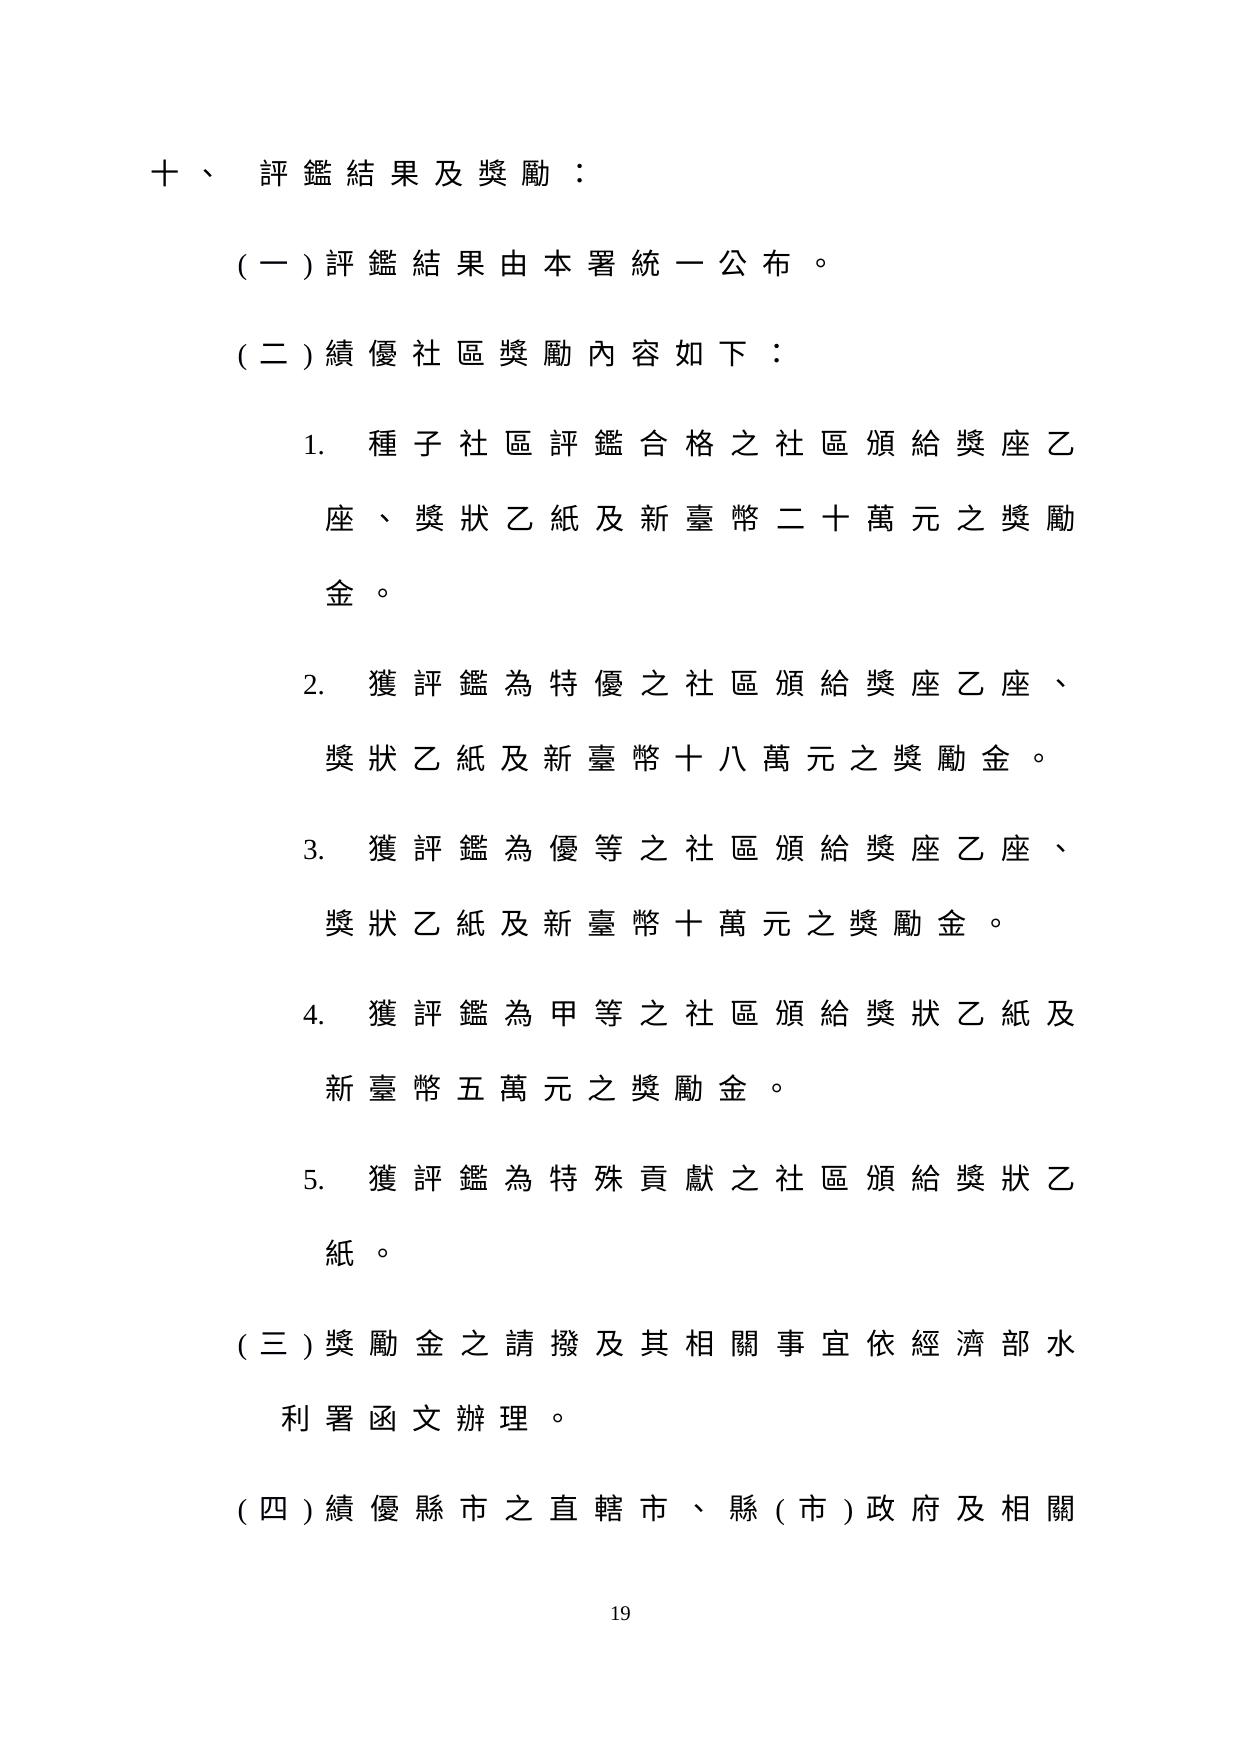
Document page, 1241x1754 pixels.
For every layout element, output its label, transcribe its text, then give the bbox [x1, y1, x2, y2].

list 評鑑結果由本署統一公布。 [224, 218, 1090, 293]
list 種子社區評鑑合格之社區頒給獎座乙座、獎狀乙紙及新臺幣二十萬元之獎勵金。 [283, 398, 1090, 623]
list 獲評鑑為特優之社區頒給獎座乙座、獎狀乙紙及新臺幣十八萬元之獎勵金。 [283, 638, 1090, 788]
list 績優社區獎勵內容如下： [224, 308, 1090, 383]
list 獲評鑑為特殊貢獻之社區頒給獎狀乙紙。 [283, 1133, 1090, 1283]
list 獲評鑑為優等之社區頒給獎座乙座、獎狀乙紙及新臺幣十萬元之獎勵金。 [283, 803, 1090, 953]
text 十、 評鑑結果及獎勵： [150, 128, 1090, 203]
list 獲評鑑為甲等之社區頒給獎狀乙紙及新臺幣五萬元之獎勵金。 [283, 968, 1090, 1118]
list 績優縣市之直轄市、縣(市)政府及相關 [224, 1463, 1090, 1538]
list 獎勵金之請撥及其相關事宜依經濟部水利署函文辦理。 [224, 1298, 1090, 1448]
